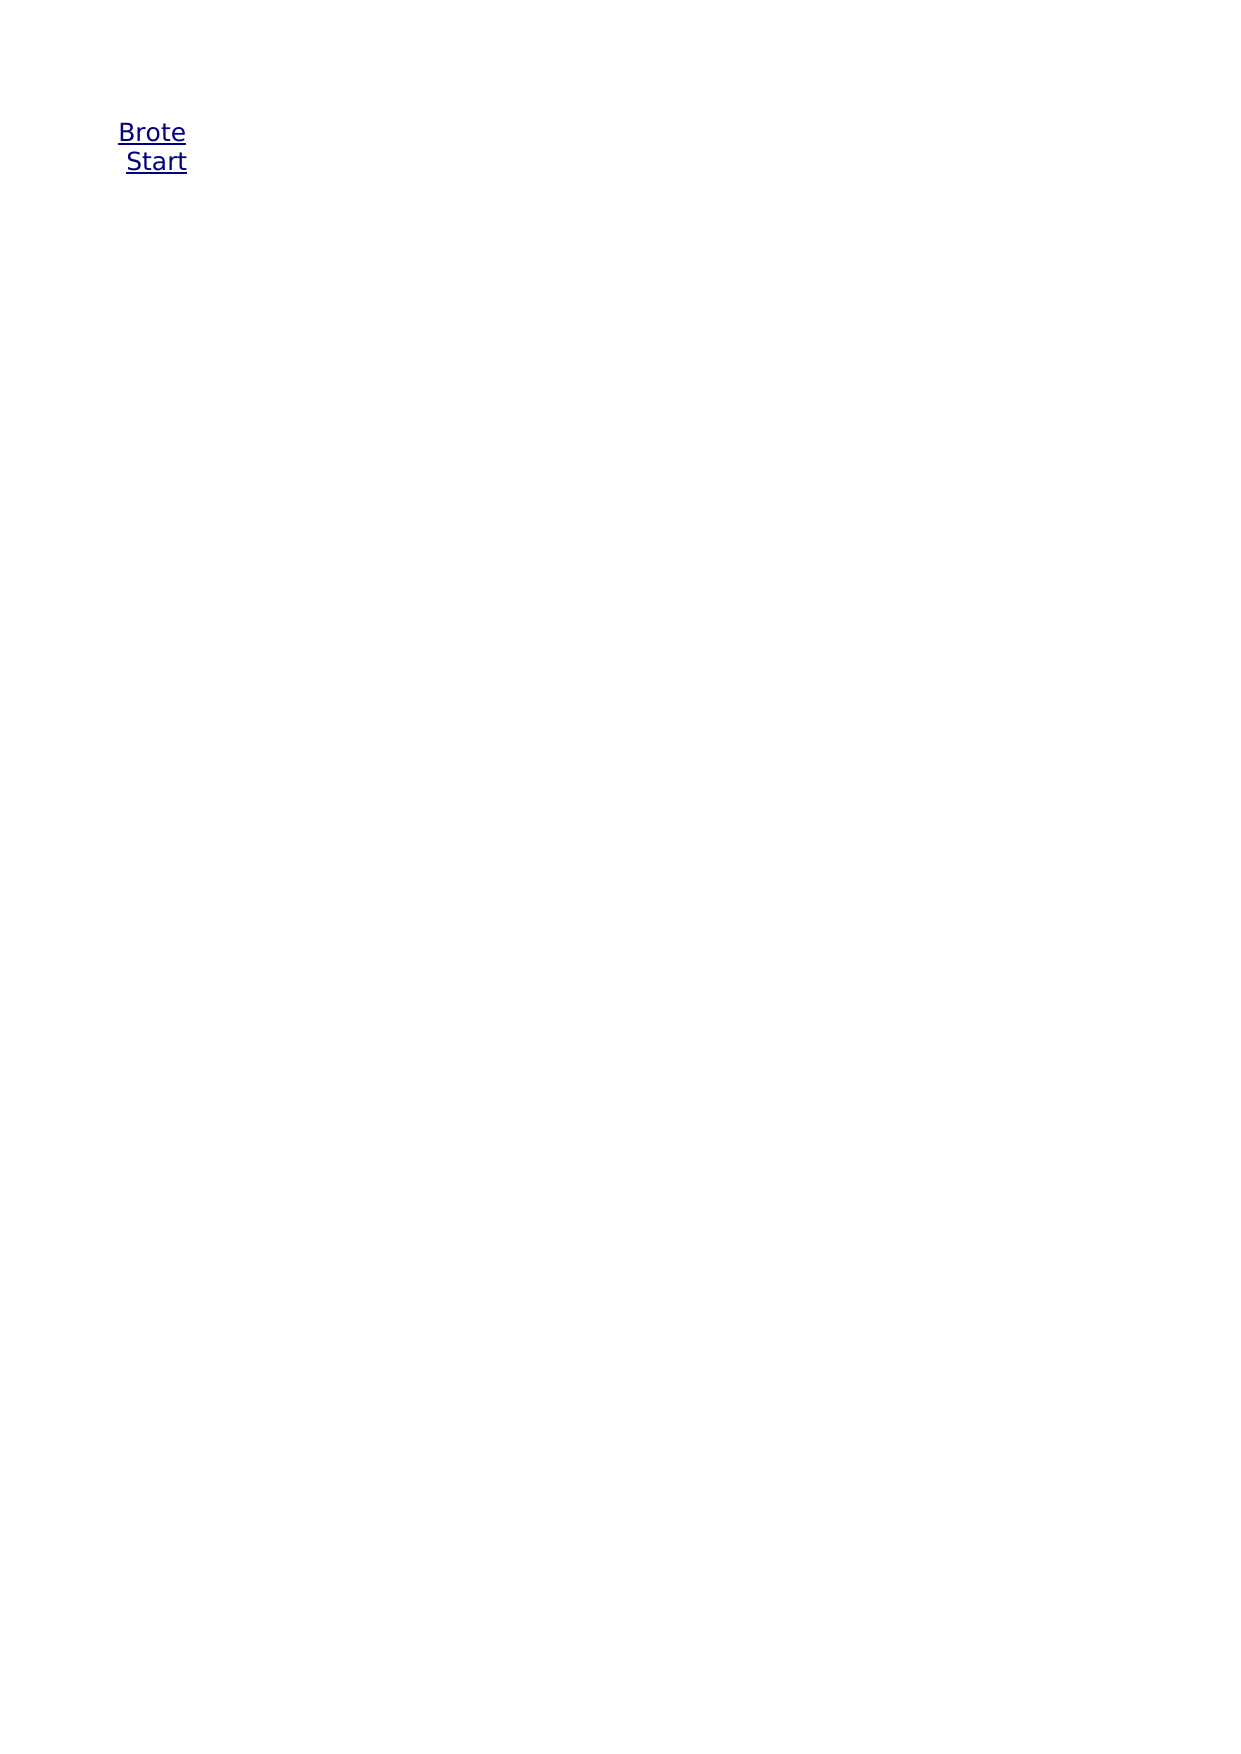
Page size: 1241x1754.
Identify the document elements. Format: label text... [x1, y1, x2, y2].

text Brote Start [118, 118, 1122, 176]
